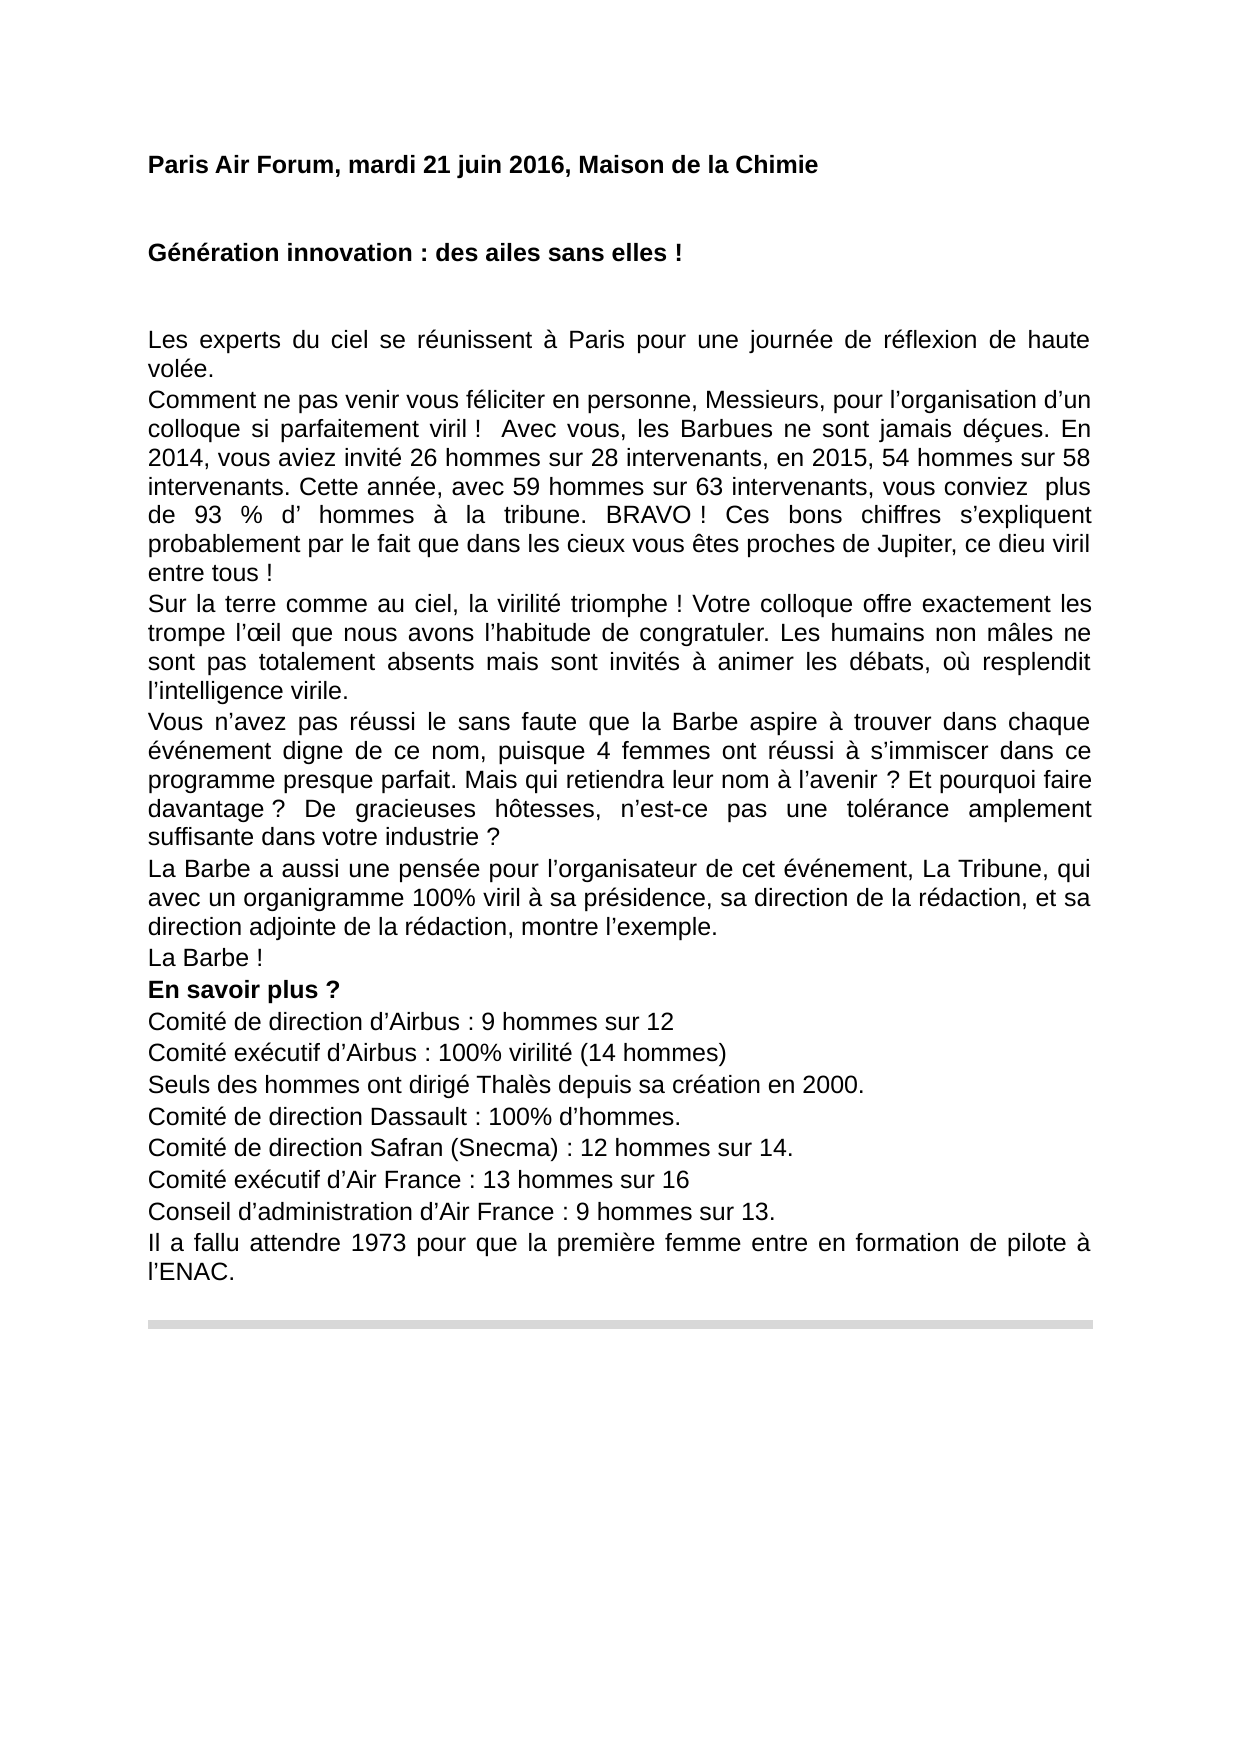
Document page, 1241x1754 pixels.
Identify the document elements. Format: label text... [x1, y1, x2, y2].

text Les experts du ciel se réunissent à Paris pour une journée de réflexion de haute volée. [148, 325, 1093, 382]
text Comité exécutif d’Air France : 13 hommes sur 16 [148, 1165, 1093, 1194]
text Comité de direction Safran (Snecma) : 12 hommes sur 14. [148, 1133, 1093, 1162]
text La Barbe ! [148, 943, 1093, 972]
text Comité exécutif d’Airbus : 100% virilité (14 hommes) [148, 1038, 1093, 1067]
text En savoir plus ? [148, 975, 1093, 1004]
text Comité de direction Dassault : 100% d’hommes. [148, 1102, 1093, 1130]
text Seuls des hommes ont dirigé Thalès depuis sa création en 2000. [148, 1070, 1093, 1099]
text Sur la terre comme au ciel, la virilité triomphe ! Votre colloque offre exactement les trompe l’œil que nous avons l’habitude de congratuler. Les humains non mâles ne sont pas totalement absents mais sont invités à animer les débats, où resplendit l’intelligence virile. [148, 589, 1093, 704]
text Vous n’avez pas réussi le sans faute que la Barbe aspire à trouver dans chaque événement digne de ce nom, puisque 4 femmes ont réussi à s’immiscer dans ce programme presque parfait. Mais qui retiendra leur nom à l’avenir ? Et pourquoi faire davantage ? De gracieuses hôtesses, n’est-ce pas une tolérance amplement suffisante dans votre industrie ? [148, 707, 1093, 851]
text Comment ne pas venir vous féliciter en personne, Messieurs, pour l’organisation d’un colloque si parfaitement viril ! Avec vous, les Barbues ne sont jamais déçues. En 2014, vous aviez invité 26 hommes sur 28 intervenants, en 2015, 54 hommes sur 58 intervenants. Cette année, avec 59 hommes sur 63 intervenants, vous conviez plus de 93 % d’ hommes à la tribune. BRAVO ! Ces bons chiffres s’expliquent probablement par le fait que dans les cieux vous êtes proches de Jupiter, ce dieu viril entre tous ! [148, 385, 1093, 587]
text La Barbe a aussi une pensée pour l’organisateur de cet événement, La Tribune, qui avec un organigramme 100% viril à sa présidence, sa direction de la rédaction, et sa direction adjointe de la rédaction, montre l’exemple. [148, 854, 1093, 940]
text Génération innovation : des ailes sans elles ! [148, 238, 1093, 266]
text Comité de direction d’Airbus : 9 hommes sur 12 [148, 1007, 1093, 1035]
text Il a fallu attendre 1973 pour que la première femme entre en formation de pilote à l’ENAC. [148, 1228, 1093, 1286]
text Paris Air Forum, mardi 21 juin 2016, Maison de la Chimie [148, 151, 1093, 179]
text Conseil d’administration d’Air France : 9 hommes sur 13. [148, 1197, 1093, 1225]
